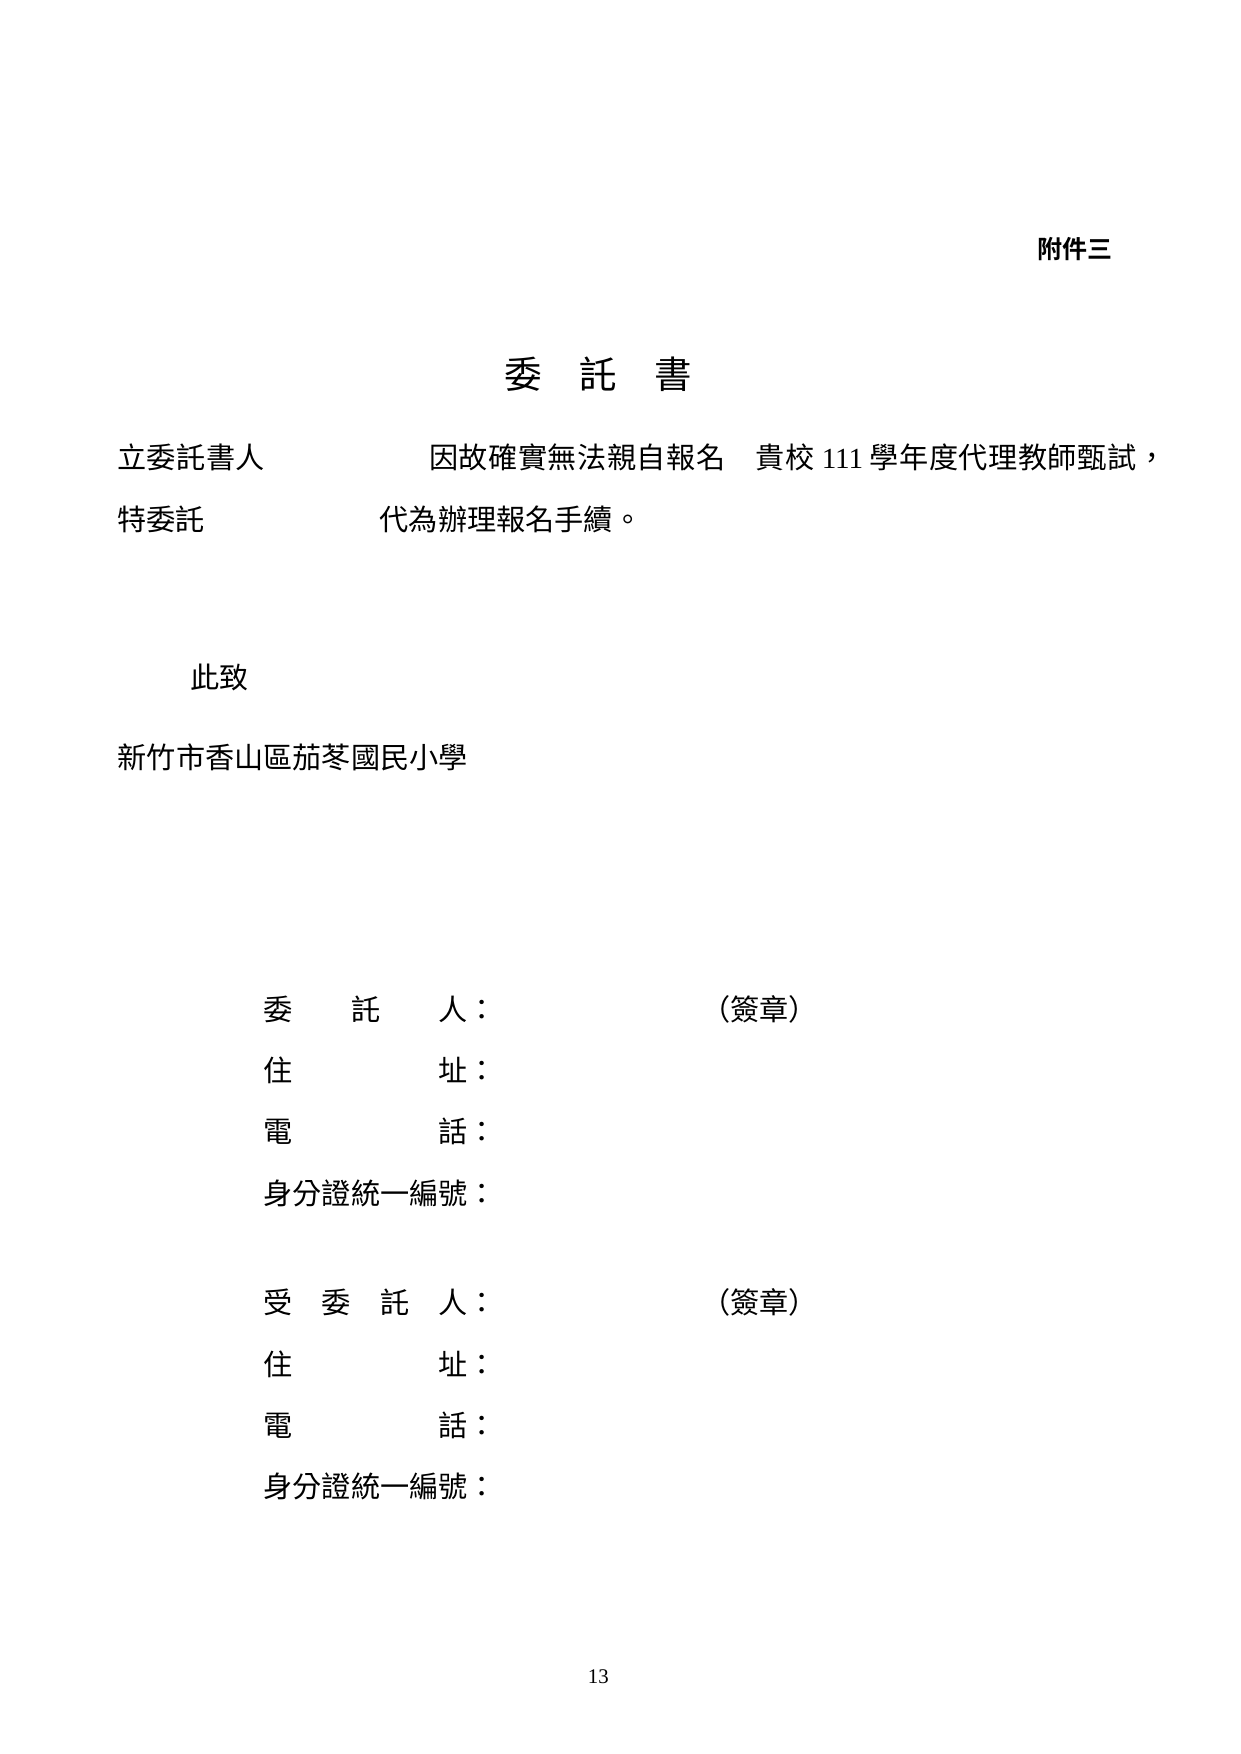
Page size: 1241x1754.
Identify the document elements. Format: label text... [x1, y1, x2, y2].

text 住 址： [59, 1048, 1137, 1090]
text 附件三 [59, 206, 1137, 268]
text 電 話： [59, 1402, 1137, 1445]
text 身分證統一編號： [59, 1464, 1137, 1506]
text 身分證統一編號： [59, 1170, 1137, 1212]
text 受 委 託 人： （簽章） [59, 1280, 1137, 1322]
text 委 託 人： （簽章） [59, 986, 1137, 1029]
text 電 話： [59, 1109, 1137, 1151]
text 新竹市香山區茄苳國民小學 [59, 734, 1137, 777]
text 住 址： [59, 1341, 1137, 1383]
text 此致 [59, 654, 1137, 697]
text 立委託書人 因故確實無法親自報名 貴校111學年度代理教師甄試，特委託 代為辦理報名手續。 [117, 435, 1137, 538]
text 委 託 書 [59, 345, 1137, 399]
